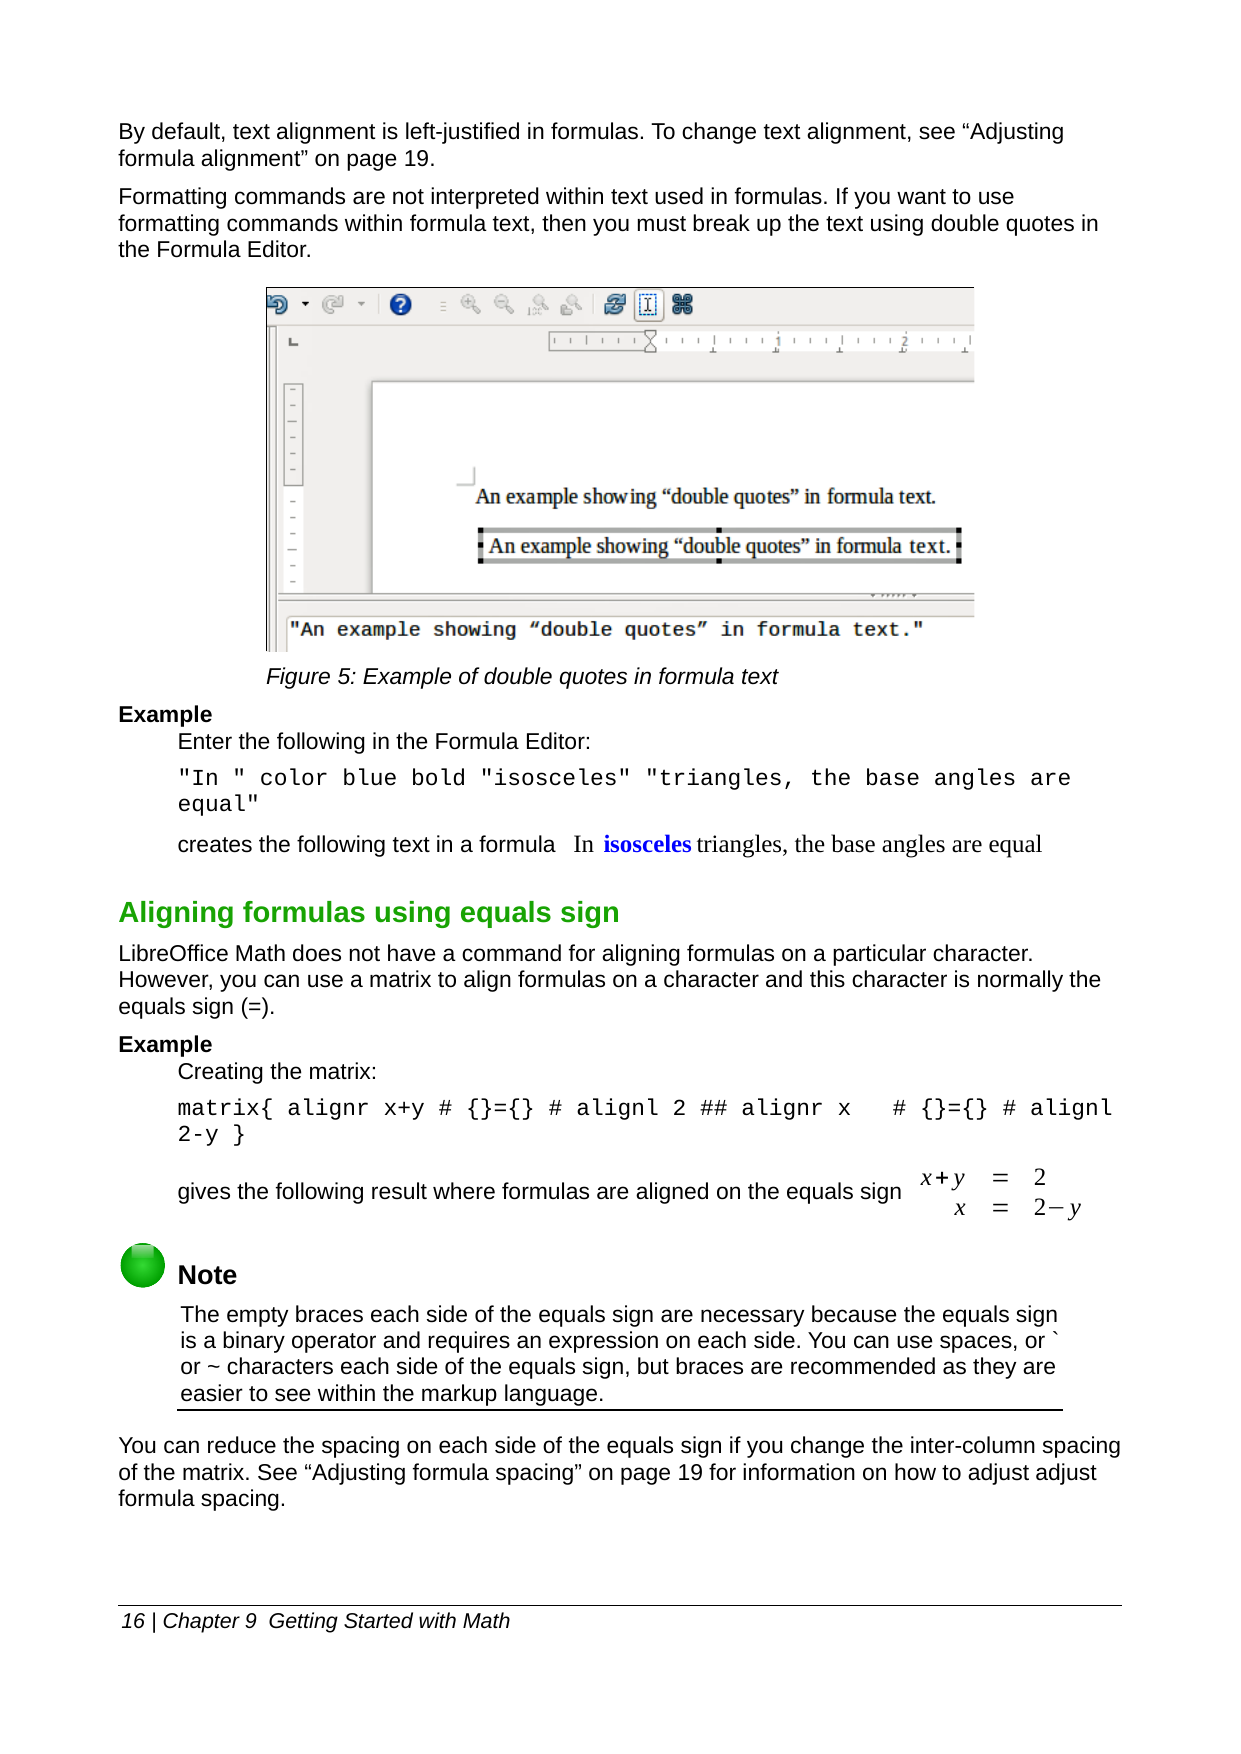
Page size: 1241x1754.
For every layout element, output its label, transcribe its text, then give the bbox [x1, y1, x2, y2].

text Enter the following in the Formula Editor: [177, 728, 1122, 754]
text Creating the matrix: [177, 1058, 1122, 1084]
subtitle Note [118, 1241, 1122, 1290]
text Figure 5: Example of double quotes in formula text [266, 663, 974, 689]
text You can reduce the spacing on each side of the equals sign if you change the inter-column spacing of the matrix. See “Adjusting formula spacing” on page 19 for information on how to adjust adjust formula spacing. [118, 1432, 1122, 1511]
text matrix{ alignr x+y # {}={} # alignl 2 ## alignr x # {}={} # alignl 2-y } [177, 1097, 1122, 1148]
text Example [118, 701, 1122, 728]
picture [267, 287, 975, 652]
text creates the following text in a formula [177, 831, 1122, 858]
text gives the following result where formulas are aligned on the equals sign [177, 1161, 1122, 1221]
text By default, text alignment is left-justified in formulas. To change text alignment, see “Adjusting formula alignment” on page 19. [118, 118, 1122, 171]
subtitle Aligning formulas using equals sign [118, 894, 1122, 928]
text The empty braces each side of the equals sign are necessary because the equals sign is a binary operator and requires an expression on each side. You can use spaces, or ` or ~ characters each side of the equals sign, but braces are recommended as they are easier to see within the markup language. [177, 1297, 1063, 1409]
text Example [118, 1031, 1122, 1058]
text "In " color blue bold "isosceles" "triangles, the base angles are equal" [177, 766, 1122, 818]
text LibreOffice Math does not have a command for aligning formulas on a particular character. However, you can use a matrix to align formulas on a character and this character is normally the equals sign (=). [118, 940, 1122, 1019]
text Formatting commands are not interpreted within text used in formulas. If you want to use formatting commands within formula text, then you must break up the text using double quotes in the Formula Editor. [118, 183, 1122, 262]
